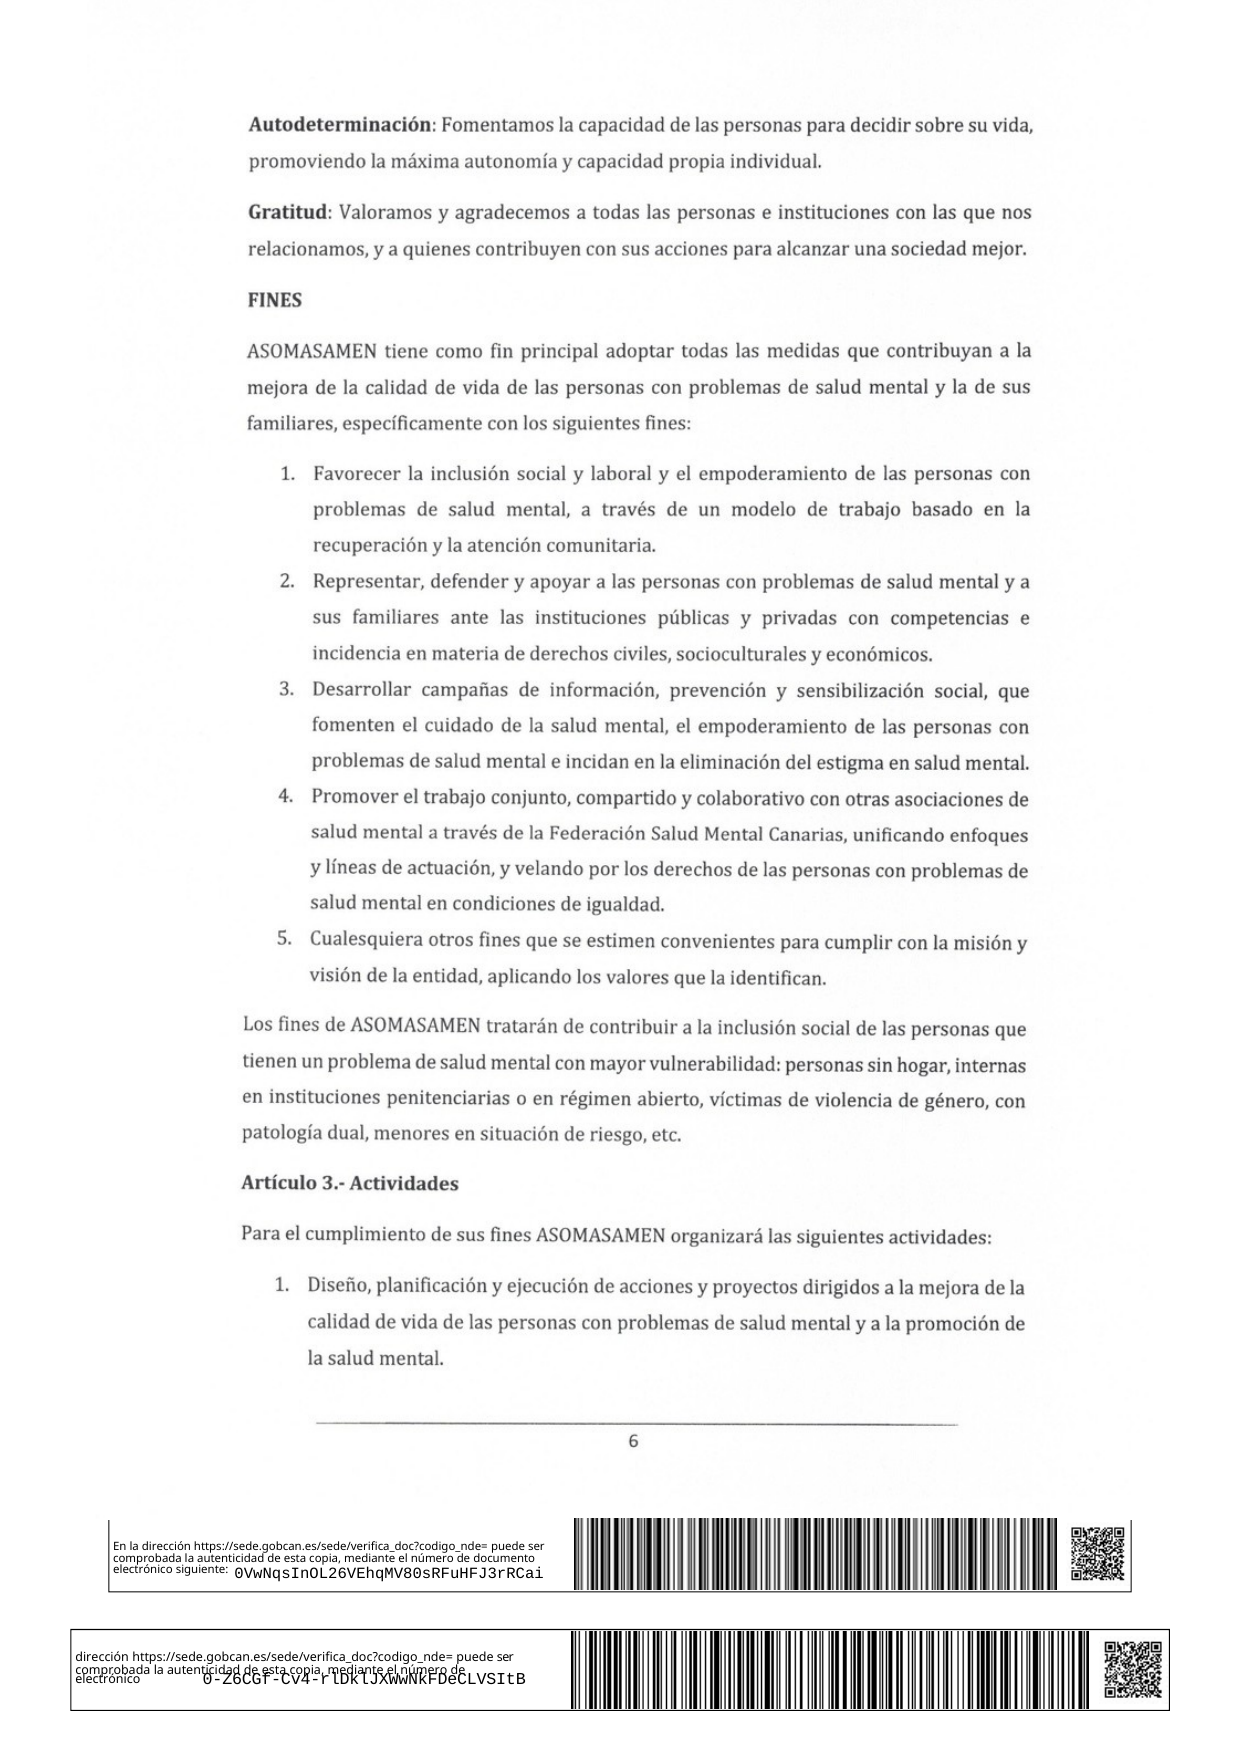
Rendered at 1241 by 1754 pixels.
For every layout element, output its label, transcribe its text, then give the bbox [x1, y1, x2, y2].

picture [1099, 1636, 1168, 1704]
picture [571, 1631, 1089, 1709]
picture [87, 0, 1153, 1590]
text En la dirección https://sede.gobcan.es/sede/verifica_doc?codigo_nde= puede ser comprobada la autenticidad de esta copia, mediante el número de documento electrónico siguiente: 0VwNqsInOL26VEhqMV80sRFuHFJ3rRCai [113, 1540, 561, 1583]
picture [1066, 1522, 1130, 1586]
